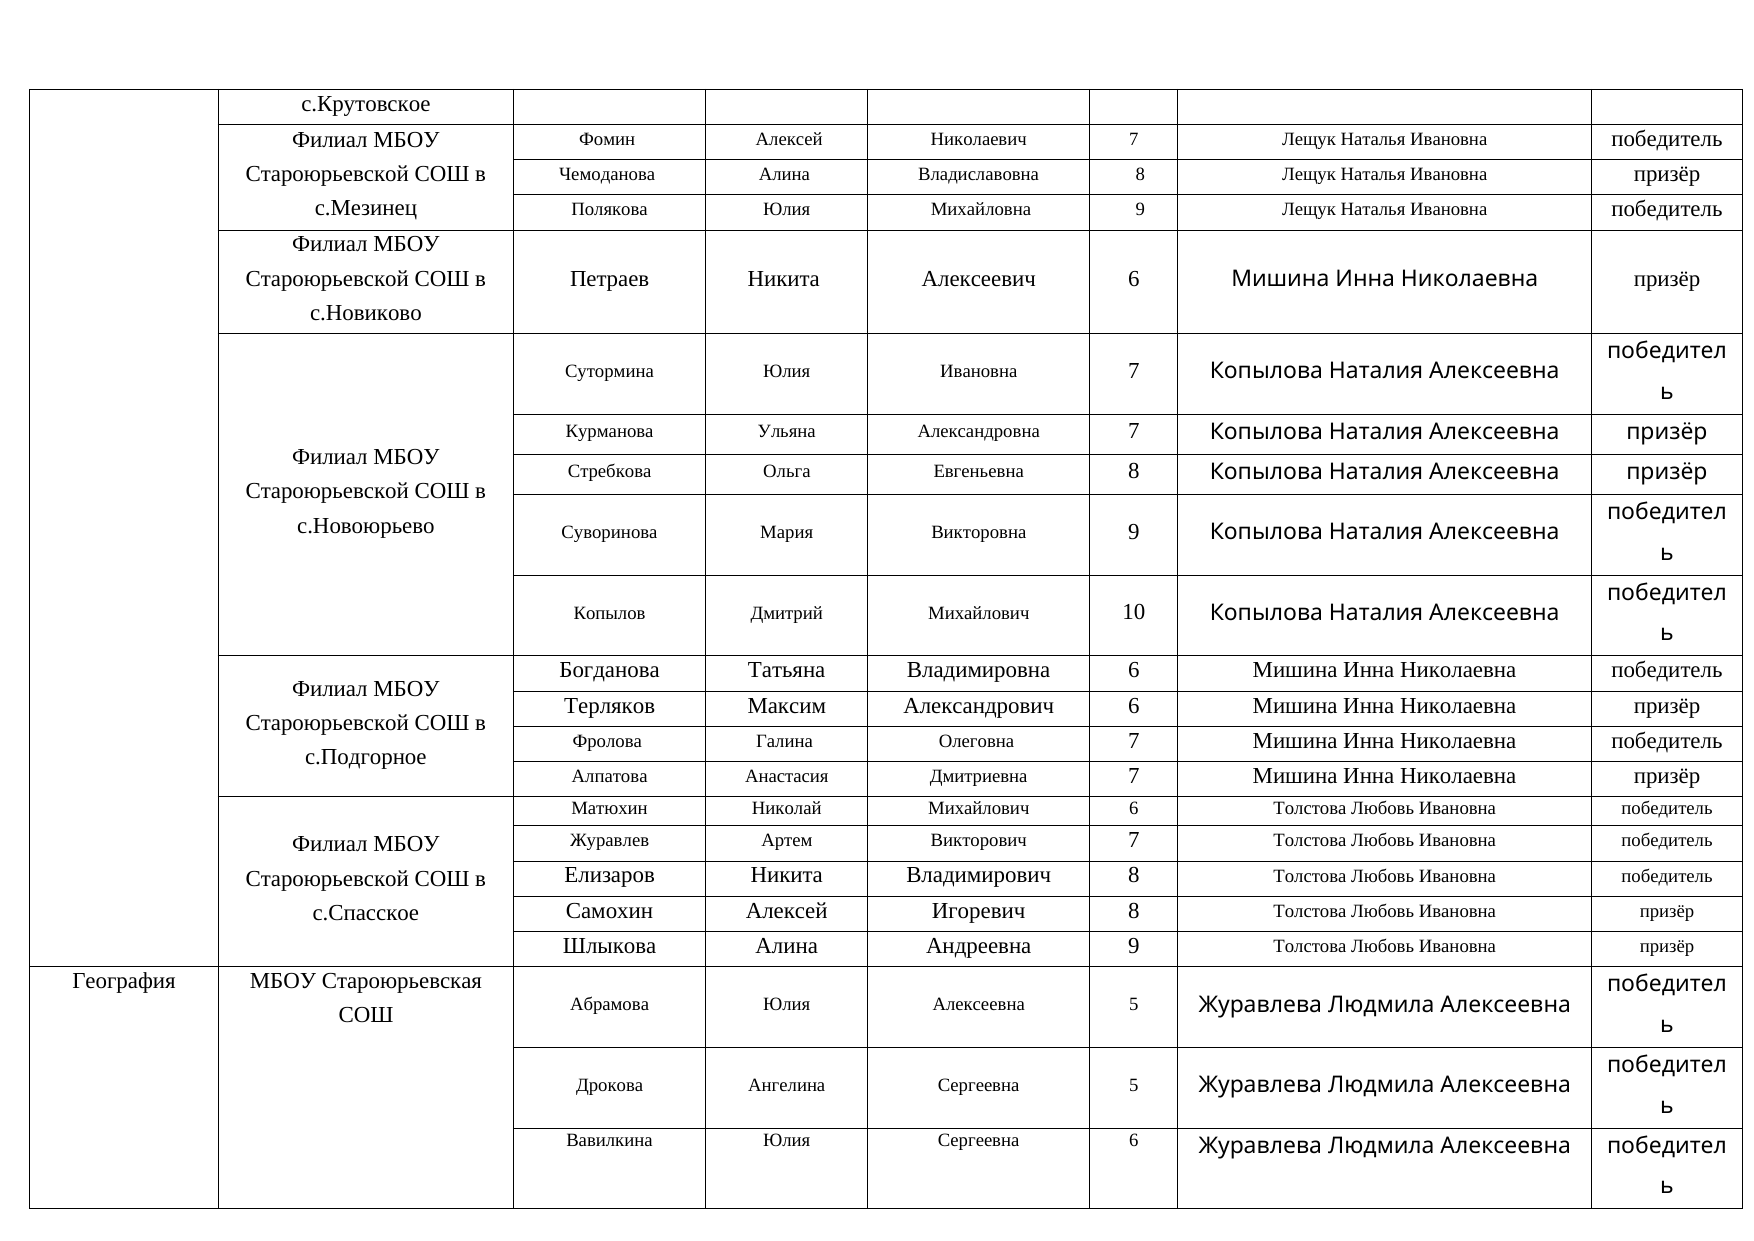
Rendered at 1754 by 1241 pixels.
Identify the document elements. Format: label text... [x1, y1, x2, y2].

table_cell Мишина Инна Николаевна [1178, 692, 1591, 726]
table_cell 10 [1090, 576, 1177, 655]
table_cell [514, 90, 705, 124]
table_cell [1178, 90, 1591, 124]
table_cell 7 [1090, 334, 1177, 414]
table_cell 6 [1090, 656, 1177, 691]
table_cell Николаевич [868, 125, 1089, 159]
table_cell Толстова Любовь Ивановна [1178, 862, 1591, 896]
table_cell Ивановна [868, 334, 1089, 414]
table_cell Галина [706, 727, 867, 761]
table_cell Филиал МБОУ Староюрьевской СОШ в с.Спасское [219, 797, 513, 966]
table_cell Сутормина [514, 334, 705, 414]
table_cell Анастасия [706, 762, 867, 796]
table_cell Ольга [706, 455, 867, 494]
table_cell призёр [1592, 160, 1742, 194]
table_cell 9 [1090, 932, 1177, 966]
table_cell призёр [1592, 692, 1742, 726]
table_cell 7 [1090, 826, 1177, 861]
table_cell Терляков [514, 692, 705, 726]
table_cell победитель [1592, 195, 1742, 229]
table_cell Татьяна [706, 656, 867, 691]
table_cell Михайлович [868, 576, 1089, 655]
table_cell Суворинова [514, 495, 705, 575]
table_cell 7 [1090, 762, 1177, 796]
table_cell Копылова Наталия Алексеевна [1178, 455, 1591, 494]
table_cell Мишина Инна Николаевна [1178, 762, 1591, 796]
table_cell Артем [706, 826, 867, 861]
table_cell Николай [706, 797, 867, 825]
table_cell Журавлева Людмила Алексеевна [1178, 1048, 1591, 1128]
table_cell Фомин [514, 125, 705, 159]
table_cell Абрамова [514, 967, 705, 1047]
table_cell Богданова [514, 656, 705, 691]
table_cell Алексей [706, 897, 867, 931]
table_cell 7 [1090, 125, 1177, 159]
table_cell Елизаров [514, 862, 705, 896]
table_cell победитель [1592, 1048, 1742, 1128]
table_cell Викторович [868, 826, 1089, 861]
table_cell Александрович [868, 692, 1089, 726]
table_cell Никита [706, 862, 867, 896]
table_cell Максим [706, 692, 867, 726]
table_cell Никита [706, 231, 867, 333]
table_cell Юлия [706, 967, 867, 1047]
table_cell призёр [1592, 897, 1742, 931]
table_cell Викторовна [868, 495, 1089, 575]
table_cell победитель [1592, 1129, 1742, 1208]
table_cell Копылова Наталия Алексеевна [1178, 334, 1591, 414]
table_cell [30, 90, 218, 966]
table_cell Андреевна [868, 932, 1089, 966]
table_cell Толстова Любовь Ивановна [1178, 826, 1591, 861]
table_cell Алина [706, 160, 867, 194]
table_cell 6 [1090, 1129, 1177, 1208]
table_cell Олеговна [868, 727, 1089, 761]
table_cell Толстова Любовь Ивановна [1178, 897, 1591, 931]
table_cell Владимирович [868, 862, 1089, 896]
table_cell призёр [1592, 231, 1742, 333]
table_cell 8 [1090, 455, 1177, 494]
table_cell 9 [1090, 495, 1177, 575]
table_cell победитель [1592, 862, 1742, 896]
table_cell Ульяна [706, 415, 867, 454]
table_cell Толстова Любовь Ивановна [1178, 932, 1591, 966]
table_cell призёр [1592, 415, 1742, 454]
table_cell Копылов [514, 576, 705, 655]
table_cell Сергеевна [868, 1048, 1089, 1128]
table_cell 8 [1090, 897, 1177, 931]
table_cell 9 [1090, 195, 1177, 229]
table_cell Дмитрий [706, 576, 867, 655]
table_cell 8 [1090, 862, 1177, 896]
table_cell Алексей [706, 125, 867, 159]
table_cell Ангелина [706, 1048, 867, 1128]
table_cell Мишина Инна Николаевна [1178, 656, 1591, 691]
table_cell Стребкова [514, 455, 705, 494]
table_cell победитель [1592, 826, 1742, 861]
table_cell Филиал МБОУ Староюрьевской СОШ в с.Подгорное [219, 656, 513, 796]
table_cell Алина [706, 932, 867, 966]
table_cell победитель [1592, 967, 1742, 1047]
table_cell Матюхин [514, 797, 705, 825]
table_cell победитель [1592, 797, 1742, 825]
table_cell призёр [1592, 932, 1742, 966]
table_cell [1592, 90, 1742, 124]
table_cell Лещук Наталья Ивановна [1178, 195, 1591, 229]
table_cell Алпатова [514, 762, 705, 796]
table_cell Мария [706, 495, 867, 575]
table_cell Журавлева Людмила Алексеевна [1178, 967, 1591, 1047]
table_cell Копылова Наталия Алексеевна [1178, 495, 1591, 575]
table_cell Филиал МБОУ Староюрьевской СОШ в с.Новоюрьево [219, 334, 513, 655]
table_cell Копылова Наталия Алексеевна [1178, 576, 1591, 655]
table_cell призёр [1592, 455, 1742, 494]
table_cell Алексеевна [868, 967, 1089, 1047]
table_cell победитель [1592, 727, 1742, 761]
table_cell Мишина Инна Николаевна [1178, 727, 1591, 761]
table_cell Чемоданова [514, 160, 705, 194]
table_cell Михайловна [868, 195, 1089, 229]
table_cell Журавлева Людмила Алексеевна [1178, 1129, 1591, 1208]
table_cell МБОУ Староюрьевская СОШ [219, 967, 513, 1208]
table_cell [868, 90, 1089, 124]
table_cell Владимировна [868, 656, 1089, 691]
table_cell 5 [1090, 1048, 1177, 1128]
table_cell с.Крутовское [219, 90, 513, 124]
table_cell 6 [1090, 797, 1177, 825]
table_cell Юлия [706, 334, 867, 414]
table_cell Петраев [514, 231, 705, 333]
table_cell Дрокова [514, 1048, 705, 1128]
table_cell Мишина Инна Николаевна [1178, 231, 1591, 333]
table_cell Александровна [868, 415, 1089, 454]
table_cell Евгеньевна [868, 455, 1089, 494]
table_cell Лещук Наталья Ивановна [1178, 160, 1591, 194]
table_cell Самохин [514, 897, 705, 931]
table_cell Михайлович [868, 797, 1089, 825]
table_cell победитель [1592, 656, 1742, 691]
table_cell Толстова Любовь Ивановна [1178, 797, 1591, 825]
table_cell Филиал МБОУ Староюрьевской СОШ в с.Мезинец [219, 125, 513, 229]
table_cell [1090, 90, 1177, 124]
table_cell Курманова [514, 415, 705, 454]
table_cell 7 [1090, 415, 1177, 454]
table_cell Журавлев [514, 826, 705, 861]
table_cell Владиславовна [868, 160, 1089, 194]
table_cell Шлыкова [514, 932, 705, 966]
table_cell победитель [1592, 125, 1742, 159]
table_cell победитель [1592, 576, 1742, 655]
table_cell победитель [1592, 495, 1742, 575]
table_cell Лещук Наталья Ивановна [1178, 125, 1591, 159]
table_cell Филиал МБОУ Староюрьевской СОШ в с.Новиково [219, 231, 513, 333]
table_cell Юлия [706, 1129, 867, 1208]
table_cell 8 [1090, 160, 1177, 194]
table_cell призёр [1592, 762, 1742, 796]
table_cell Дмитриевна [868, 762, 1089, 796]
table_cell Вавилкина [514, 1129, 705, 1208]
table_cell Игоревич [868, 897, 1089, 931]
table_cell География [30, 967, 218, 1208]
table_cell 6 [1090, 692, 1177, 726]
table_cell Юлия [706, 195, 867, 229]
table_cell Полякова [514, 195, 705, 229]
table_cell Сергеевна [868, 1129, 1089, 1208]
table_cell [706, 90, 867, 124]
table_cell 7 [1090, 727, 1177, 761]
table_cell Алексеевич [868, 231, 1089, 333]
table_cell 5 [1090, 967, 1177, 1047]
table_cell Фролова [514, 727, 705, 761]
table_cell 6 [1090, 231, 1177, 333]
table_cell Копылова Наталия Алексеевна [1178, 415, 1591, 454]
table_cell победитель [1592, 334, 1742, 414]
